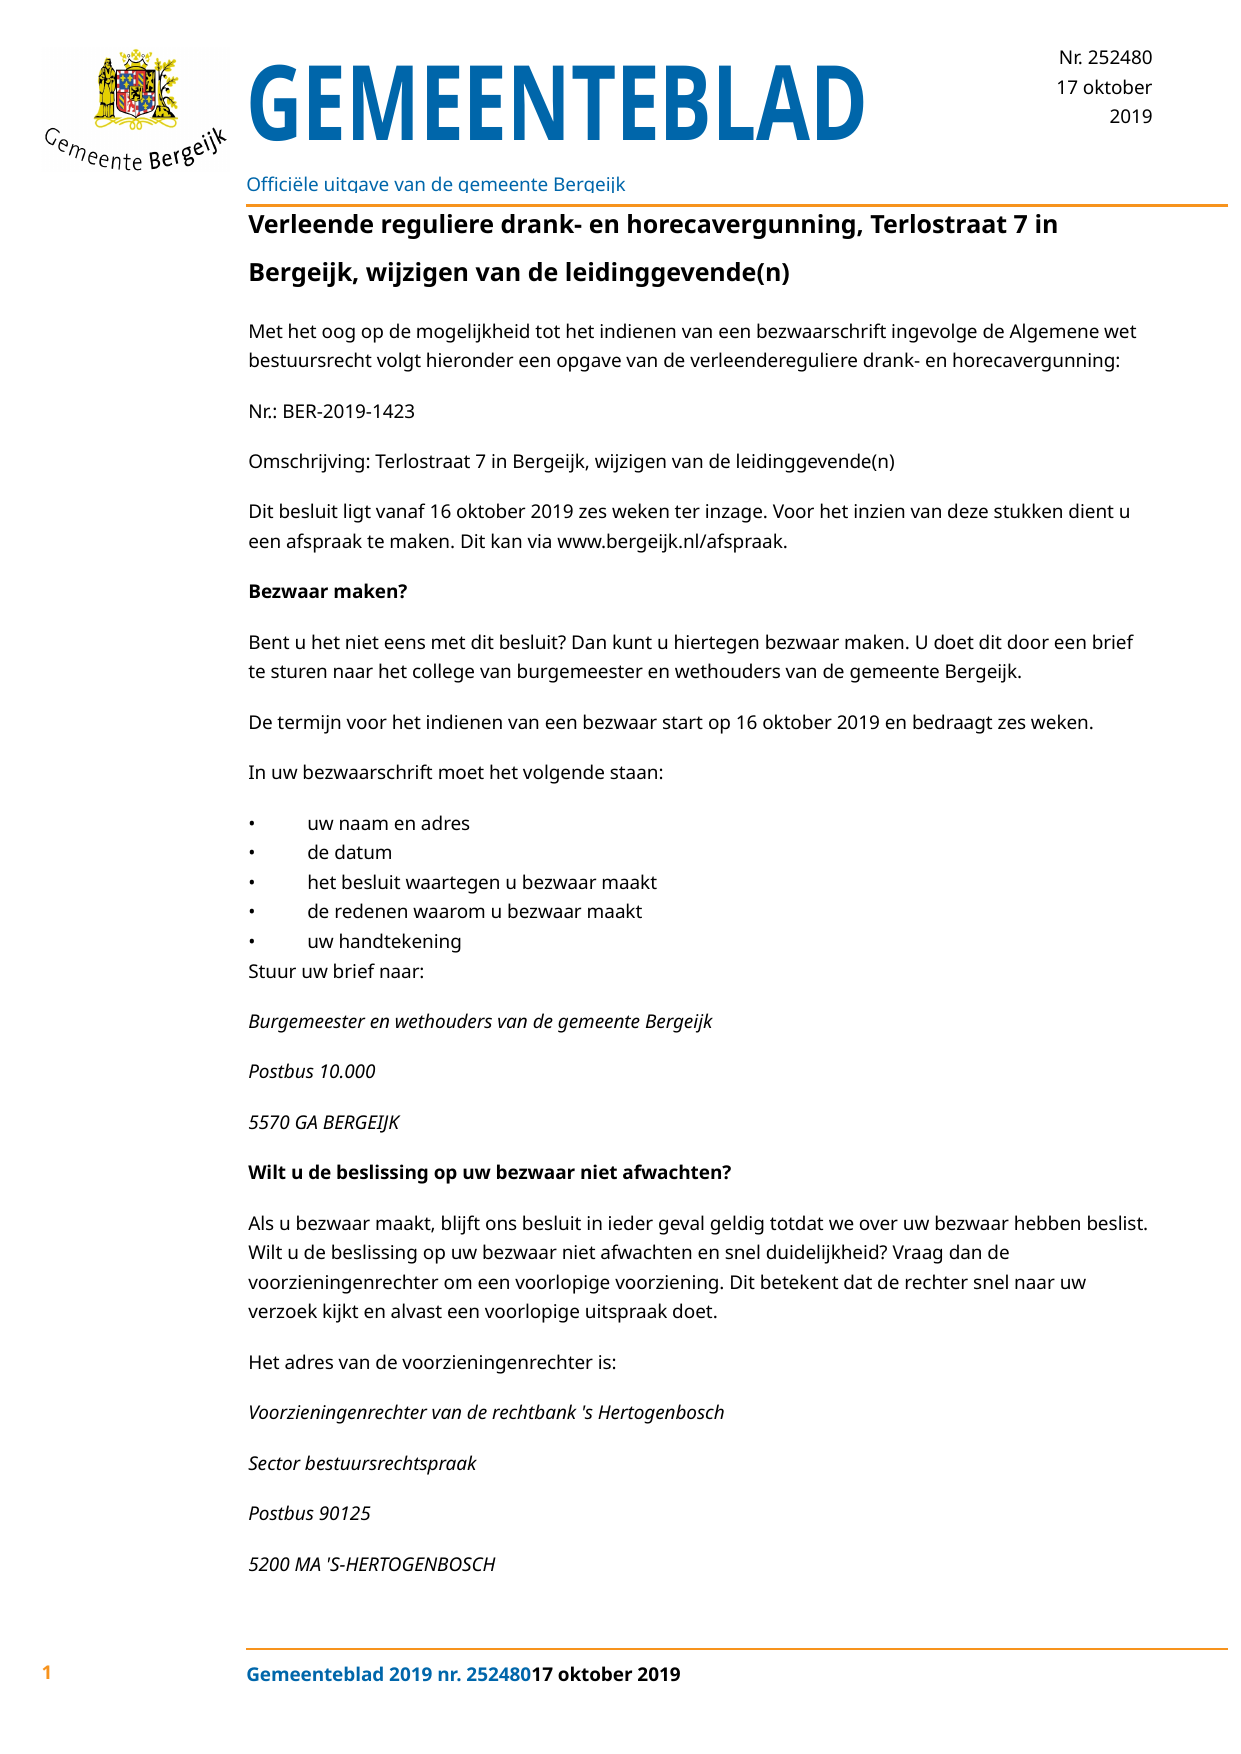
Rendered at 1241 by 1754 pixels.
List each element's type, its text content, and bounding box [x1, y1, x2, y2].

text Postbus 90125 [248, 1500, 1152, 1526]
text Dit besluit ligt vanaf 16 oktober 2019 zes weken ter inzage. Voor het inzien van deze stukken dient u een afspraak te maken. Dit kan via www.bergeijk.nl/afspraak. [248, 499, 1152, 554]
text Het adres van de voorzieningenrechter is: [248, 1349, 1152, 1375]
text 5570 GA BERGEIJK [248, 1109, 1152, 1135]
text 5200 MA 'S-HERTOGENBOSCH [248, 1551, 1152, 1577]
text Als u bezwaar maakt, blijft ons besluit in ieder geval geldig totdat we over uw bezwaar hebben beslist. Wilt u de beslissing op uw bezwaar niet afwachten en snel duidelijkheid? Vraag dan de voorzieningenrechter om een voorlopige voorziening. Dit betekent dat de rechter snel naar uw verzoek kijkt en alvast een voorlopige uitspraak doet. [248, 1210, 1152, 1324]
text Burgemeester en wethouders van de gemeente Bergeijk [248, 1008, 1152, 1034]
text In uw bezwaarschrift moet het volgende staan: [248, 759, 1152, 785]
text Bezwaar maken? [248, 579, 1152, 604]
list uw handtekening [248, 928, 1152, 954]
list de datum [248, 839, 1152, 865]
text Wilt u de beslissing op uw bezwaar niet afwachten? [248, 1159, 1152, 1185]
list het besluit waartegen u bezwaar maakt [248, 869, 1152, 895]
picture [41, 47, 231, 172]
list de redenen waarom u bezwaar maakt [248, 899, 1152, 924]
text Voorzieningenrechter van de rechtbank 's Hertogenbosch [248, 1399, 1152, 1425]
text Postbus 10.000 [248, 1059, 1152, 1084]
text Met het oog op de mogelijkheid tot het indienen van een bezwaarschrift ingevolge de Algemene wet bestuursrecht volgt hieronder een opgave van de verleendereguliere drank- en horecavergunning: [248, 318, 1152, 373]
text Omschrijving: Terlostraat 7 in Bergeijk, wijzigen van de leidinggevende(n) [248, 448, 1152, 474]
text De termijn voor het indienen van een bezwaar start op 16 oktober 2019 en bedraagt zes weken. [248, 709, 1152, 735]
text Stuur uw brief naar: [248, 958, 1152, 984]
text Sector bestuursrechtspraak [248, 1450, 1152, 1476]
text Bent u het niet eens met dit besluit? Dan kunt u hiertegen bezwaar maken. U doet dit door een brief te sturen naar het college van burgemeester en wethouders van de gemeente Bergeijk. [248, 629, 1152, 684]
list uw naam en adres [248, 810, 1152, 836]
text Verleende reguliere drank- en horecavergunning, Terlostraat 7 in Bergeijk, wijzigen van de leidinggevende(n) [248, 207, 1152, 288]
text Nr.: BER-2019-1423 [248, 398, 1152, 424]
